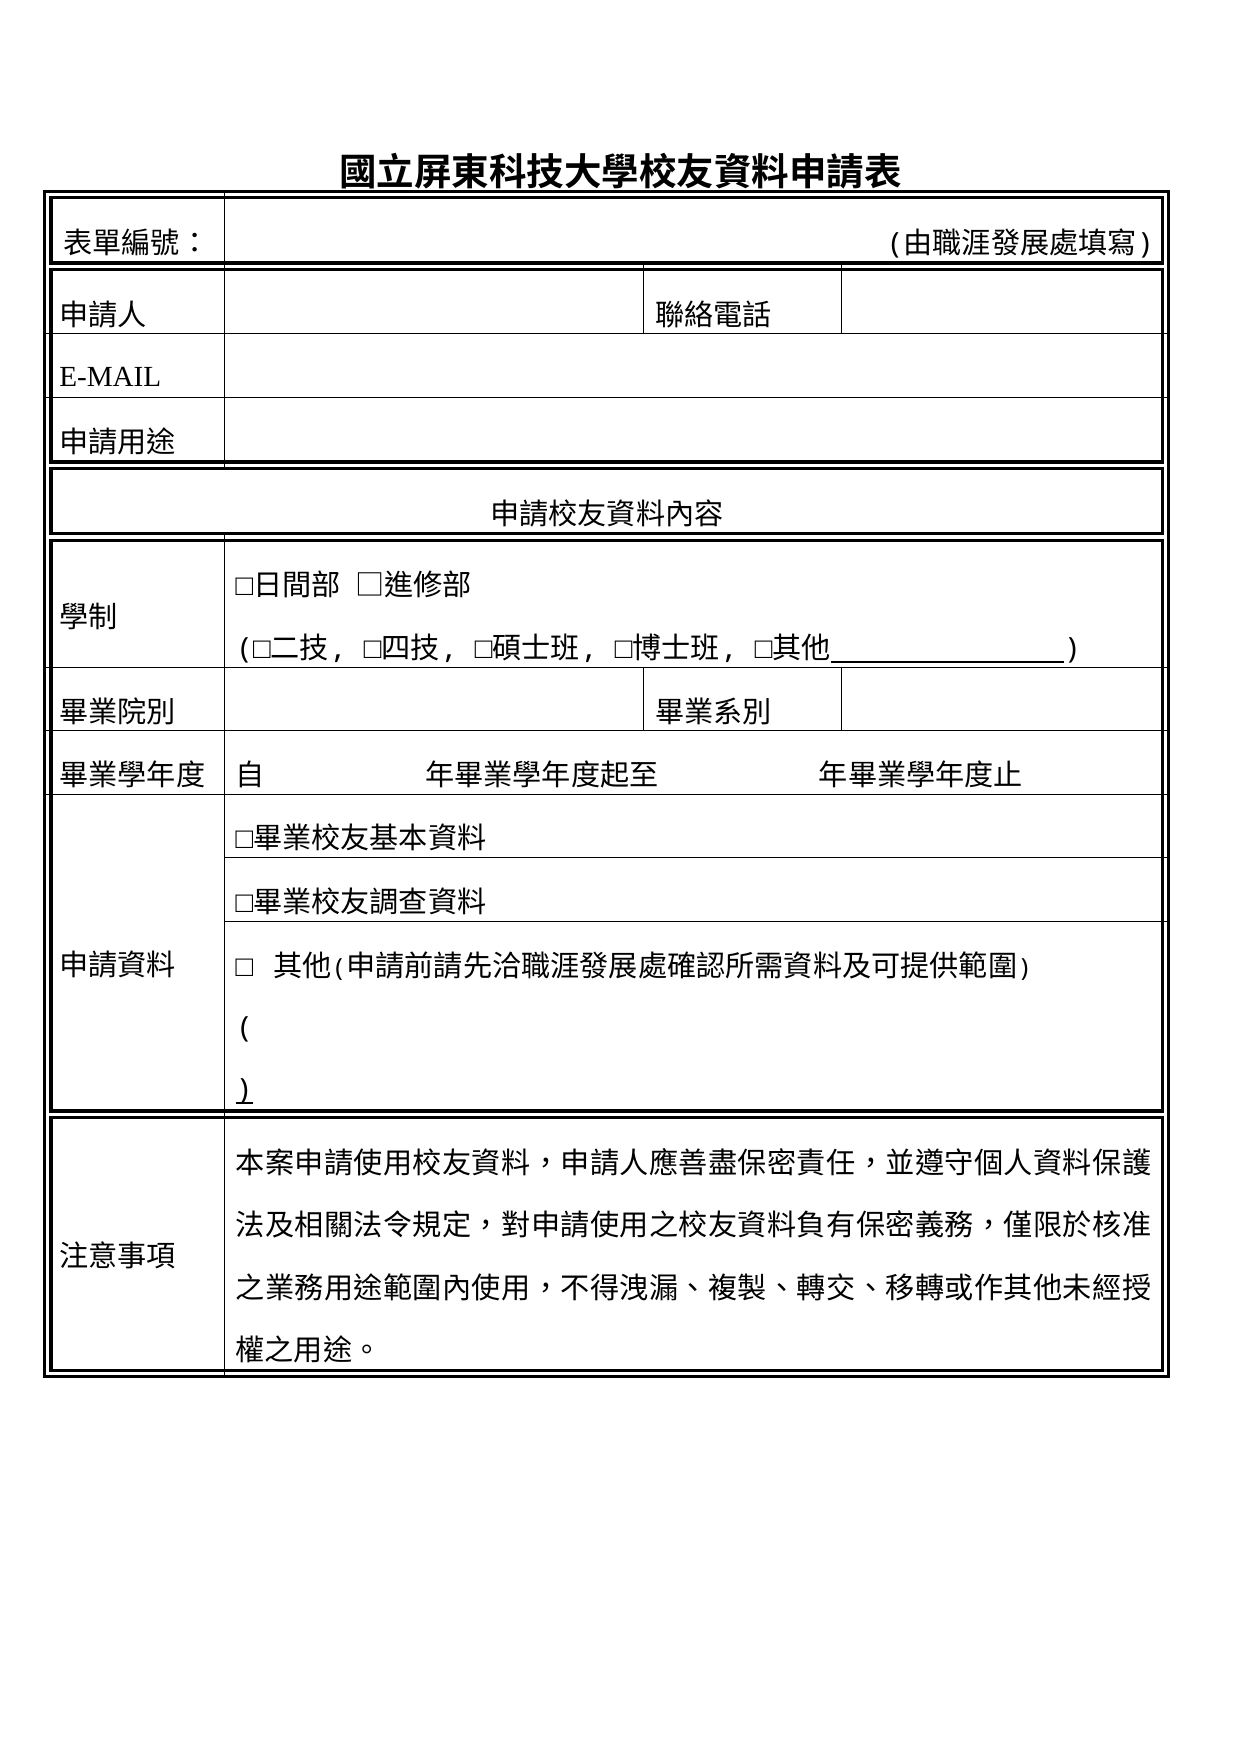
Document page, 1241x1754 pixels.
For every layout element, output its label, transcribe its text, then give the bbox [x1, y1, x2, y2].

table_cell □畢業校友基本資料 [225, 795, 1161, 857]
table_cell 本案申請使用校友資料，申請人應善盡保密責任，並遵守個人資料保護法及相關法令規定，對申請使用之校友資料負有保密義務，僅限於核准之業務用途範圍內使用，不得洩漏、複製、轉交、移轉或作其他未經授權之用途。 [225, 1109, 1165, 1369]
table_cell 申請校友資料內容 [48, 460, 224, 532]
table_cell [225, 334, 1161, 397]
table_cell 畢業系別 [644, 668, 841, 730]
table_cell 申請校友資料內容 [53, 470, 1161, 532]
table_cell 學制 [48, 532, 224, 667]
table_cell [225, 271, 643, 333]
table_cell 申請用途 [53, 398, 224, 460]
table_cell 申請校友資料內容 [225, 460, 1165, 532]
table_header (由職涯發展處填寫) [225, 193, 1165, 261]
table_cell 畢業學年度 [53, 731, 224, 794]
table_cell 畢業院別 [53, 668, 224, 730]
table_header 表單編號： [48, 193, 224, 261]
table_cell [225, 668, 643, 730]
table_cell 自 年畢業學年度起至 年畢業學年度止 [225, 731, 1161, 794]
table_cell [842, 261, 1165, 333]
table_cell [842, 668, 1161, 730]
table_cell [225, 398, 1161, 460]
text 國立屏東科技大學校友資料申請表 [59, 127, 1181, 189]
table_cell E-MAIL [53, 334, 224, 397]
table_cell 聯絡電話 [644, 271, 841, 333]
table_cell 申請資料 [53, 795, 224, 1109]
table_cell [842, 271, 1161, 333]
table_cell 申請人 [48, 261, 224, 333]
table_cell 其他(申請前請先洽職涯發展處確認所需資料及可提供範圍) ( ) [225, 922, 1161, 1109]
table_cell □畢業校友調查資料 [225, 858, 1161, 921]
table_cell □日間部 □進修部 (□二技, □四技, □碩士班, □博士班, □其他 ) [225, 532, 1165, 667]
table_cell 注意事項 [48, 1109, 224, 1369]
